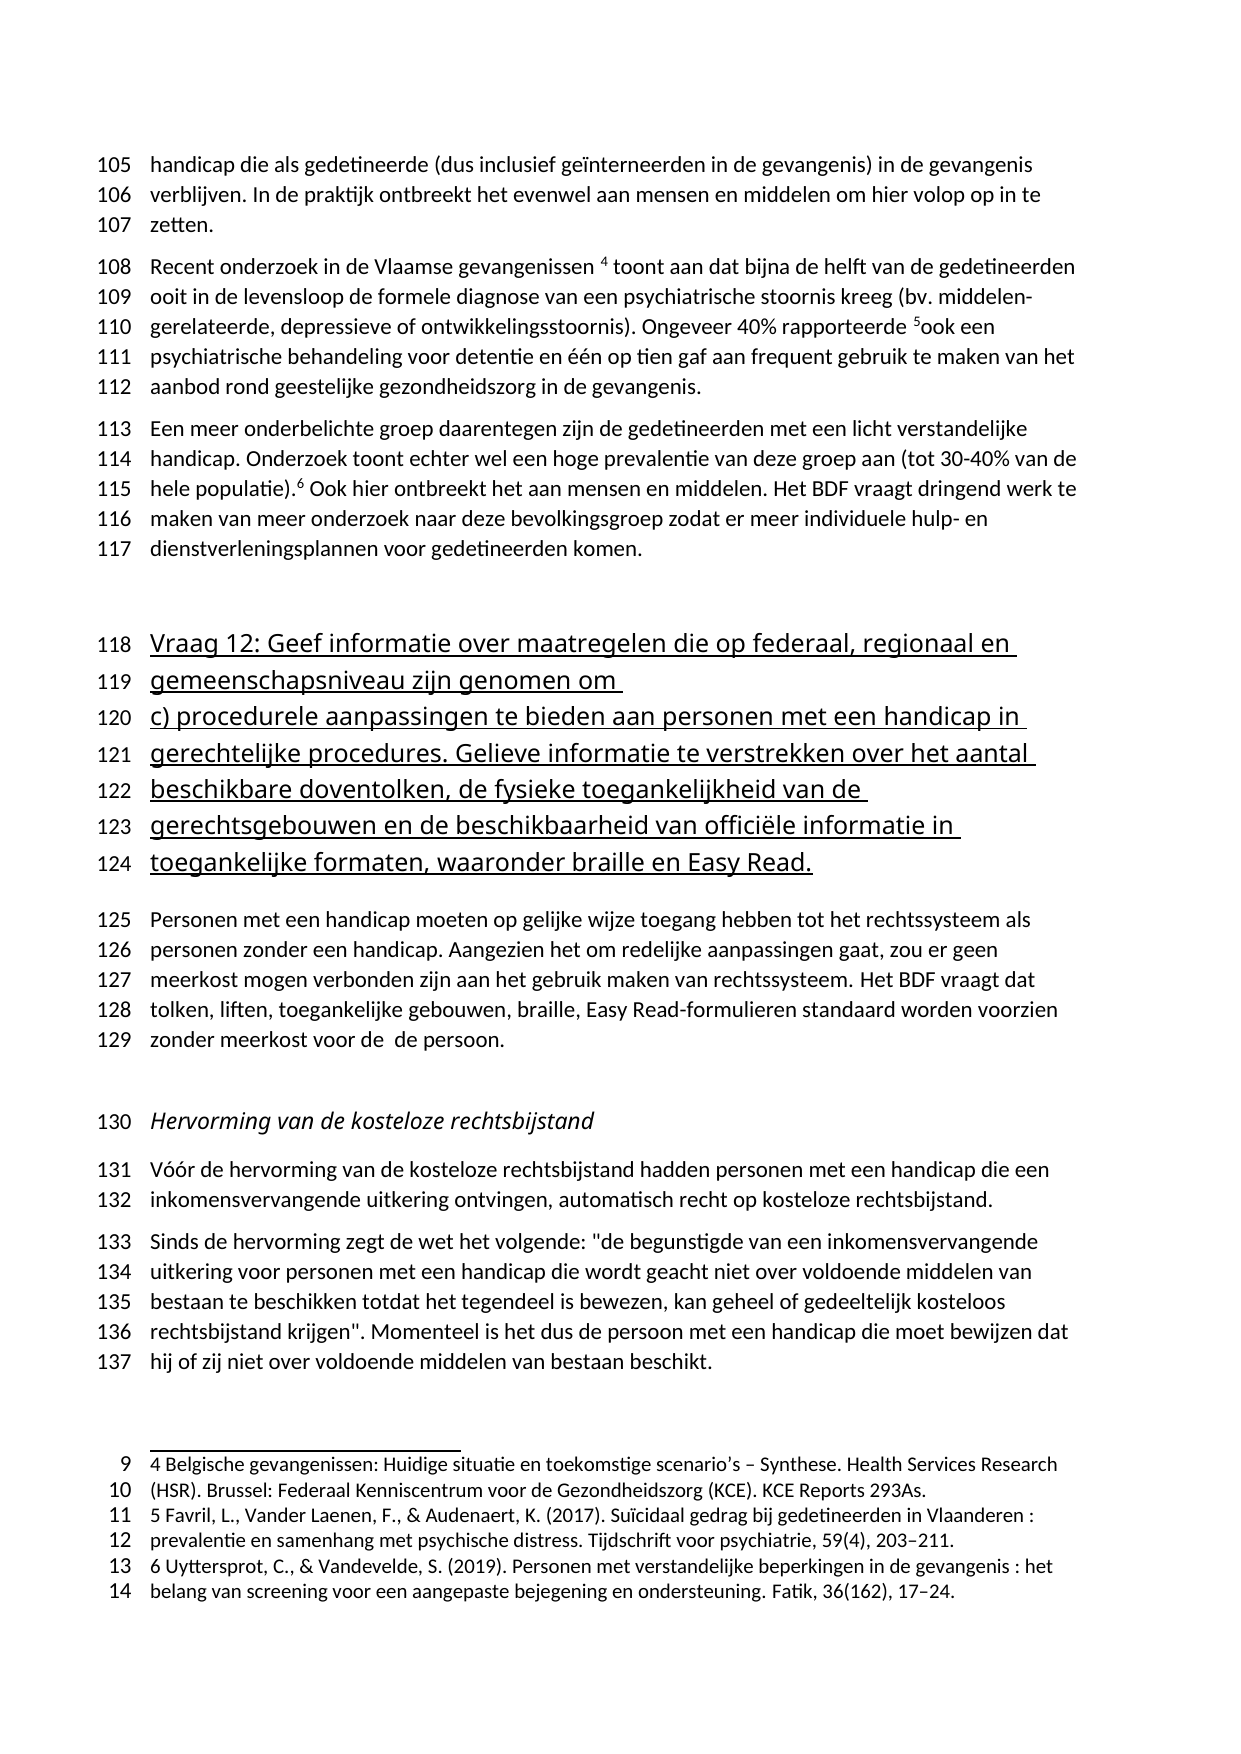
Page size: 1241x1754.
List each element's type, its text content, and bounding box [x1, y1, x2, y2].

text Sinds de hervorming zegt de wet het volgende: "de begunstigde van een inkomensvervangende uitkering voor personen met een handicap die wordt geacht niet over voldoende middelen van bestaan te beschikken totdat het tegendeel is bewezen, kan geheel of gedeeltelijk kosteloos rechtsbijstand krijgen". Momenteel is het dus de persoon met een handicap die moet bewijzen dat hij of zij niet over voldoende middelen van bestaan beschikt. [150, 1227, 1090, 1375]
text Favril, L., Vander Laenen, F., & Audenaert, K. (2017). Suïcidaal gedrag bij gedetineerden in Vlaanderen : prevalentie en samenhang met psychische distress. Tijdschrift voor psychiatrie, 59(4), 203–211. [150, 1502, 1090, 1553]
text Personen met een handicap moeten op gelijke wijze toegang hebben tot het rechtssysteem als personen zonder een handicap. Aangezien het om redelijke aanpassingen gaat, zou er geen meerkost mogen verbonden zijn aan het gebruik maken van rechtssysteem. Het BDF vraagt dat tolken, liften, toegankelijke gebouwen, braille, Easy Read-formulieren standaard worden voorzien zonder meerkost voor de de persoon. [150, 906, 1090, 1053]
text Recent onderzoek in de Vlaamse gevangenissen toont aan dat bijna de helft van de gedetineerden ooit in de levensloop de formele diagnose van een psychiatrische stoornis kreeg (bv. middelen-gerelateerde, depressieve of ontwikkelingsstoornis). Ongeveer 40% rapporteerde ook een psychiatrische behandeling voor detentie en één op tien gaf aan frequent gebruik te maken van het aanbod rond geestelijke gezondheidszorg in de gevangenis. [150, 252, 1090, 400]
subtitle Vraag 12: Geef informatie over maatregelen die op federaal, regionaal en gemeenschapsniveau zijn genomen om c) procedurele aanpassingen te bieden aan personen met een handicap in gerechtelijke procedures. Gelieve informatie te verstrekken over het aantal beschikbare doventolken, de fysieke toegankelijkheid van de gerechtsgebouwen en de beschikbaarheid van officiële informatie in toegankelijke formaten, waaronder braille en Easy Read. [150, 626, 1090, 878]
text Vóór de hervorming van de kosteloze rechtsbijstand hadden personen met een handicap die een inkomensvervangende uitkering ontvingen, automatisch recht op kosteloze rechtsbijstand. [150, 1155, 1090, 1213]
text Een meer onderbelichte groep daarentegen zijn de gedetineerden met een licht verstandelijke handicap. Onderzoek toont echter wel een hoge prevalentie van deze groep aan (tot 30-40% van de hele populatie). Ook hier ontbreekt het aan mensen en middelen. Het BDF vraagt dringend werk te maken van meer onderzoek naar deze bevolkingsgroep zodat er meer individuele hulp- en dienstverleningsplannen voor gedetineerden komen. [150, 414, 1090, 562]
text Belgische gevangenissen: Huidige situatie en toekomstige scenario’s – Synthese. Health Services Research (HSR). Brussel: Federaal Kenniscentrum voor de Gezondheidszorg (KCE). KCE Reports 293As. [150, 1451, 1090, 1502]
text Uyttersprot, C., & Vandevelde, S. (2019). Personen met verstandelijke beperkingen in de gevangenis : het belang van screening voor een aangepaste bejegening en ondersteuning. Fatik, 36(162), 17–24. [150, 1553, 1090, 1604]
text handicap die als gedetineerde (dus inclusief geïnterneerden in de gevangenis) in de gevangenis verblijven. In de praktijk ontbreekt het evenwel aan mensen en middelen om hier volop op in te zetten. [150, 150, 1090, 238]
subtitle Hervorming van de kosteloze rechtsbijstand [150, 1105, 1090, 1136]
